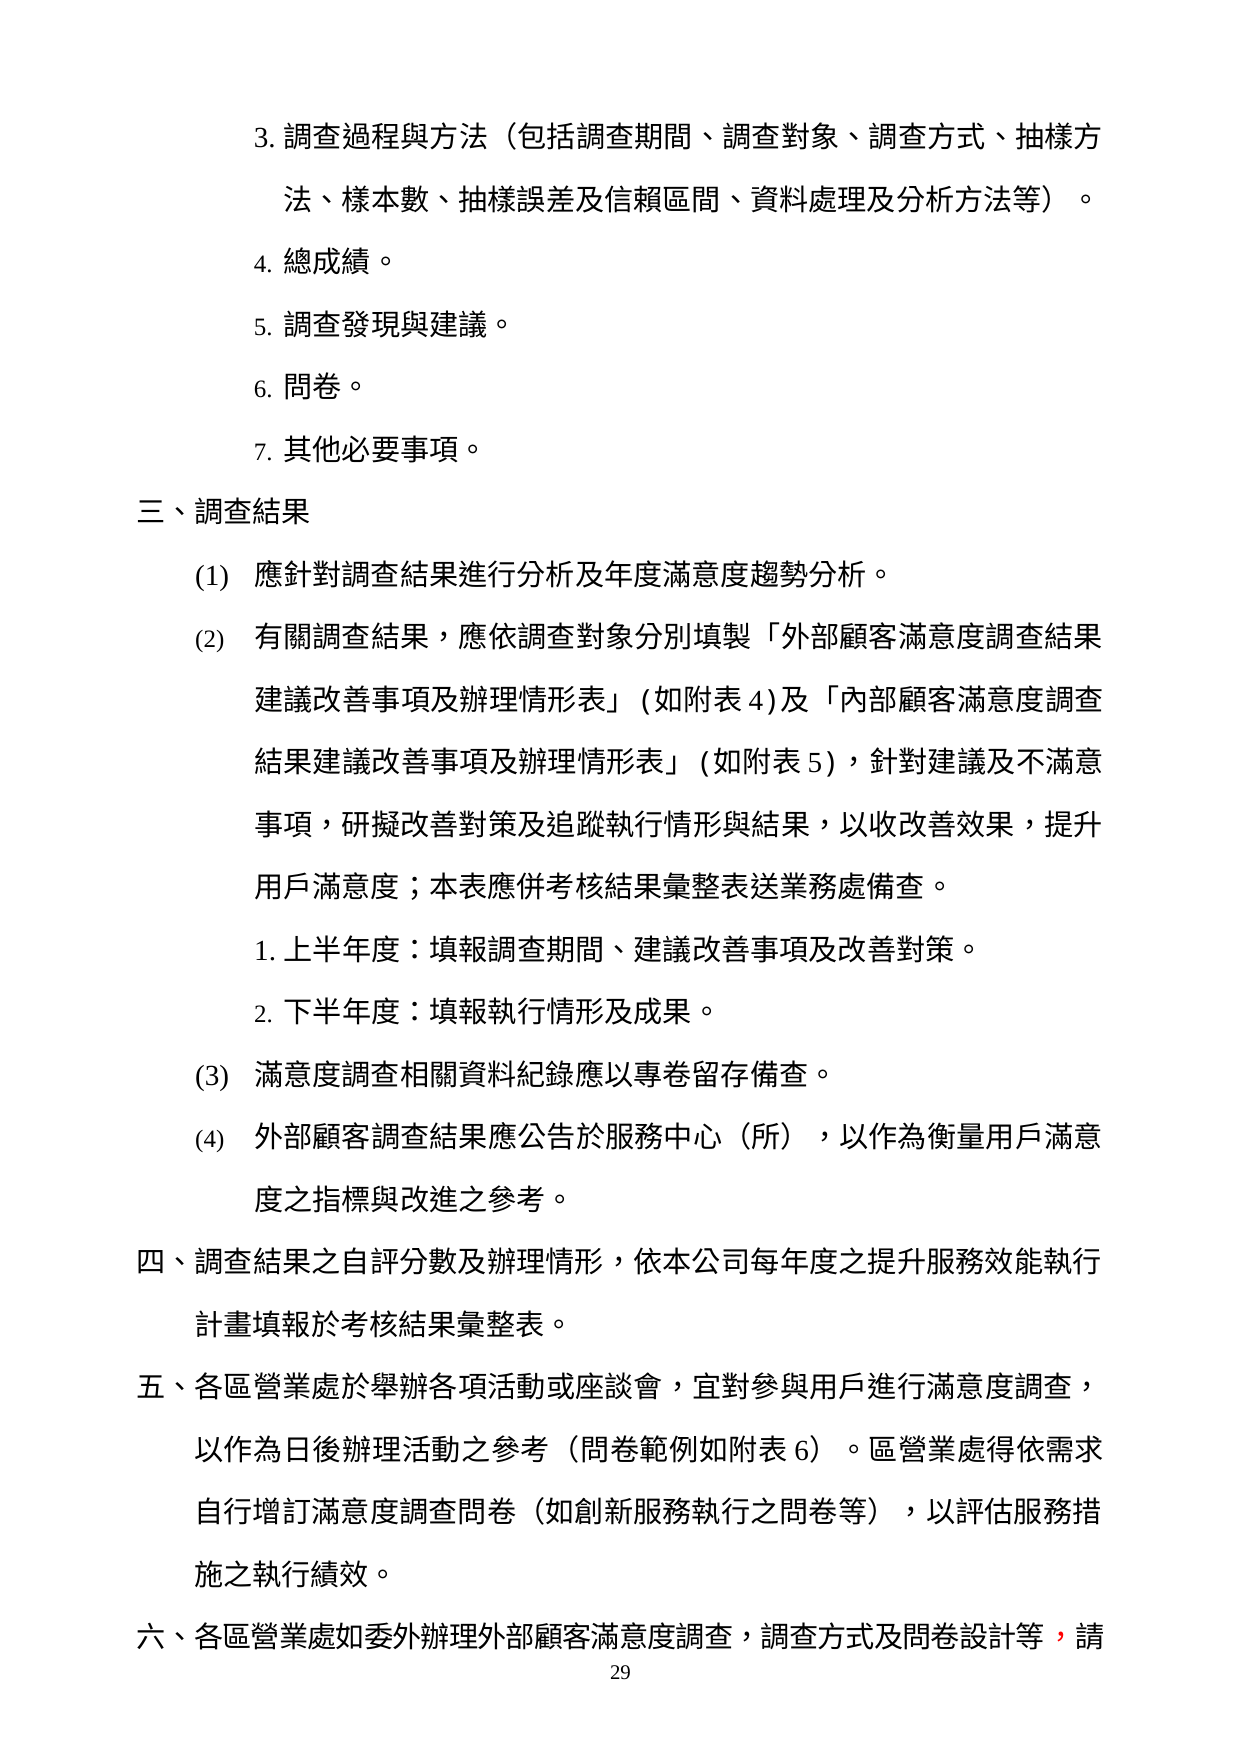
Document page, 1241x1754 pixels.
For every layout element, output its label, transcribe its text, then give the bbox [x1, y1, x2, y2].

list 外部顧客調查結果應公告於服務中心（所），以作為衡量用戶滿意度之指標與改進之參考。 [195, 1093, 1104, 1218]
text 六、各區營業處如委外辦理外部顧客滿意度調查，調查方式及問卷設計等，請 [136, 1593, 1104, 1656]
list 其他必要事項。 [253, 406, 1104, 468]
text 三、調查結果 [136, 468, 1104, 531]
list 調查發現與建議。 [253, 281, 1104, 343]
list 有關調查結果，應依調查對象分別填製「外部顧客滿意度調查結果建議改善事項及辦理情形表」(如附表4)及「內部顧客滿意度調查結果建議改善事項及辦理情形表」(如附表5)，針對建議及不滿意事項，研擬改善對策及追蹤執行情形與結果，以收改善效果，提升用戶滿意度；本表應併考核結果彙整表送業務處備查。 [195, 593, 1104, 906]
list 問卷。 [253, 343, 1104, 406]
list 滿意度調查相關資料紀錄應以專卷留存備查。 [195, 1031, 1104, 1093]
list 應針對調查結果進行分析及年度滿意度趨勢分析。 [186, 531, 1104, 593]
text 四、調查結果之自評分數及辦理情形，依本公司每年度之提升服務效能執行計畫填報於考核結果彙整表。 [136, 1218, 1104, 1343]
list 上半年度：填報調查期間、建議改善事項及改善對策。 [254, 906, 1104, 968]
list 下半年度：填報執行情形及成果。 [254, 968, 1104, 1031]
list 調查過程與方法（包括調查期間、調查對象、調查方式、抽樣方法、樣本數、抽樣誤差及信賴區間、資料處理及分析方法等）。 [253, 93, 1104, 218]
list 總成績。 [253, 218, 1104, 281]
text 五、各區營業處於舉辦各項活動或座談會，宜對參與用戶進行滿意度調查，以作為日後辦理活動之參考（問卷範例如附表6）。區營業處得依需求自行增訂滿意度調查問卷（如創新服務執行之問卷等），以評估服務措施之執行績效。 [136, 1343, 1104, 1593]
